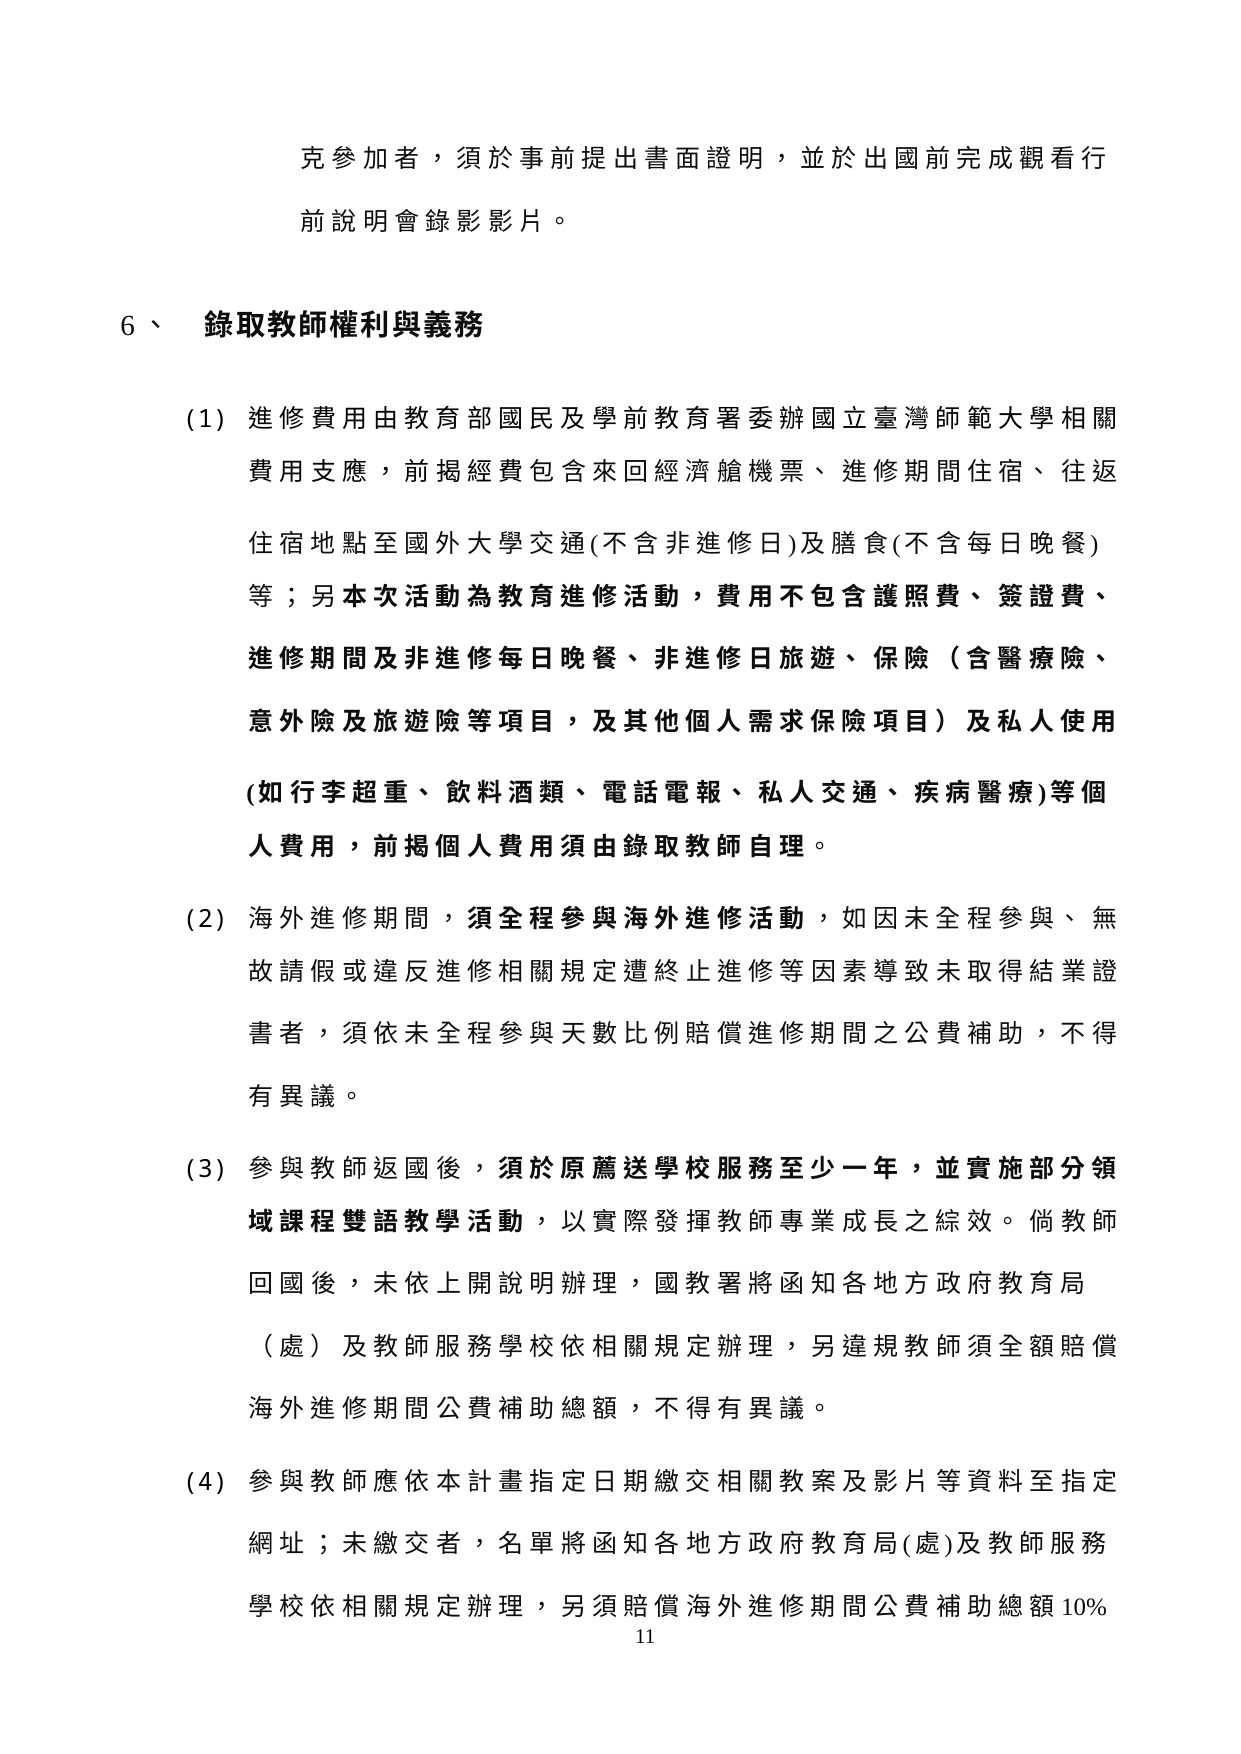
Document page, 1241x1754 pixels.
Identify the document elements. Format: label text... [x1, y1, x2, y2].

list 海外進修期間，須全程參與海外進修活動，如因未全程參與、無故請假或違反進修相關規定遭終止進修等因素導致未取得結業證書者，須依未全程參與天數比例賠償進修期間之公費補助，不得有異議。 [173, 865, 1120, 1115]
list 參與教師應依本計畫指定日期繳交相關教案及影片等資料至指定網址；未繳交者，名單將函知各地方政府教育局(處)及教師服務學校依相關規定辦理，另須賠償海外進修期間公費補助總額10% [173, 1427, 1120, 1615]
list 克參加者，須於事前提出書面證明，並於出國前完成觀看行前說明會錄影影片。 [294, 115, 1120, 240]
list 進修費用由教育部國民及學前教育署委辦國立臺灣師範大學相關費用支應，前揭經費包含來回經濟艙機票、進修期間住宿、往返住宿地點至國外大學交通(不含非進修日)及膳食(不含每日晚餐)等；另本次活動為教育進修活動，費用不包含護照費、簽證費、進修期間及非進修每日晚餐、非進修日旅遊、保險（含醫療險、意外險及旅遊險等項目，及其他個人需求保險項目）及私人使用(如行李超重、飲料酒類、電話電報、私人交通、疾病醫療)等個人費用，前揭個人費用須由錄取教師自理。 [173, 365, 1120, 865]
list 參與教師返國後，須於原薦送學校服務至少一年，並實施部分領域課程雙語教學活動，以實際發揮教師專業成長之綜效。倘教師回國後，未依上開說明辦理，國教署將函知各地方政府教育局（處）及教師服務學校依相關規定辦理，另違規教師須全額賠償海外進修期間公費補助總額，不得有異議。 [173, 1115, 1120, 1427]
list 錄取教師權利與義務 [120, 240, 1120, 365]
